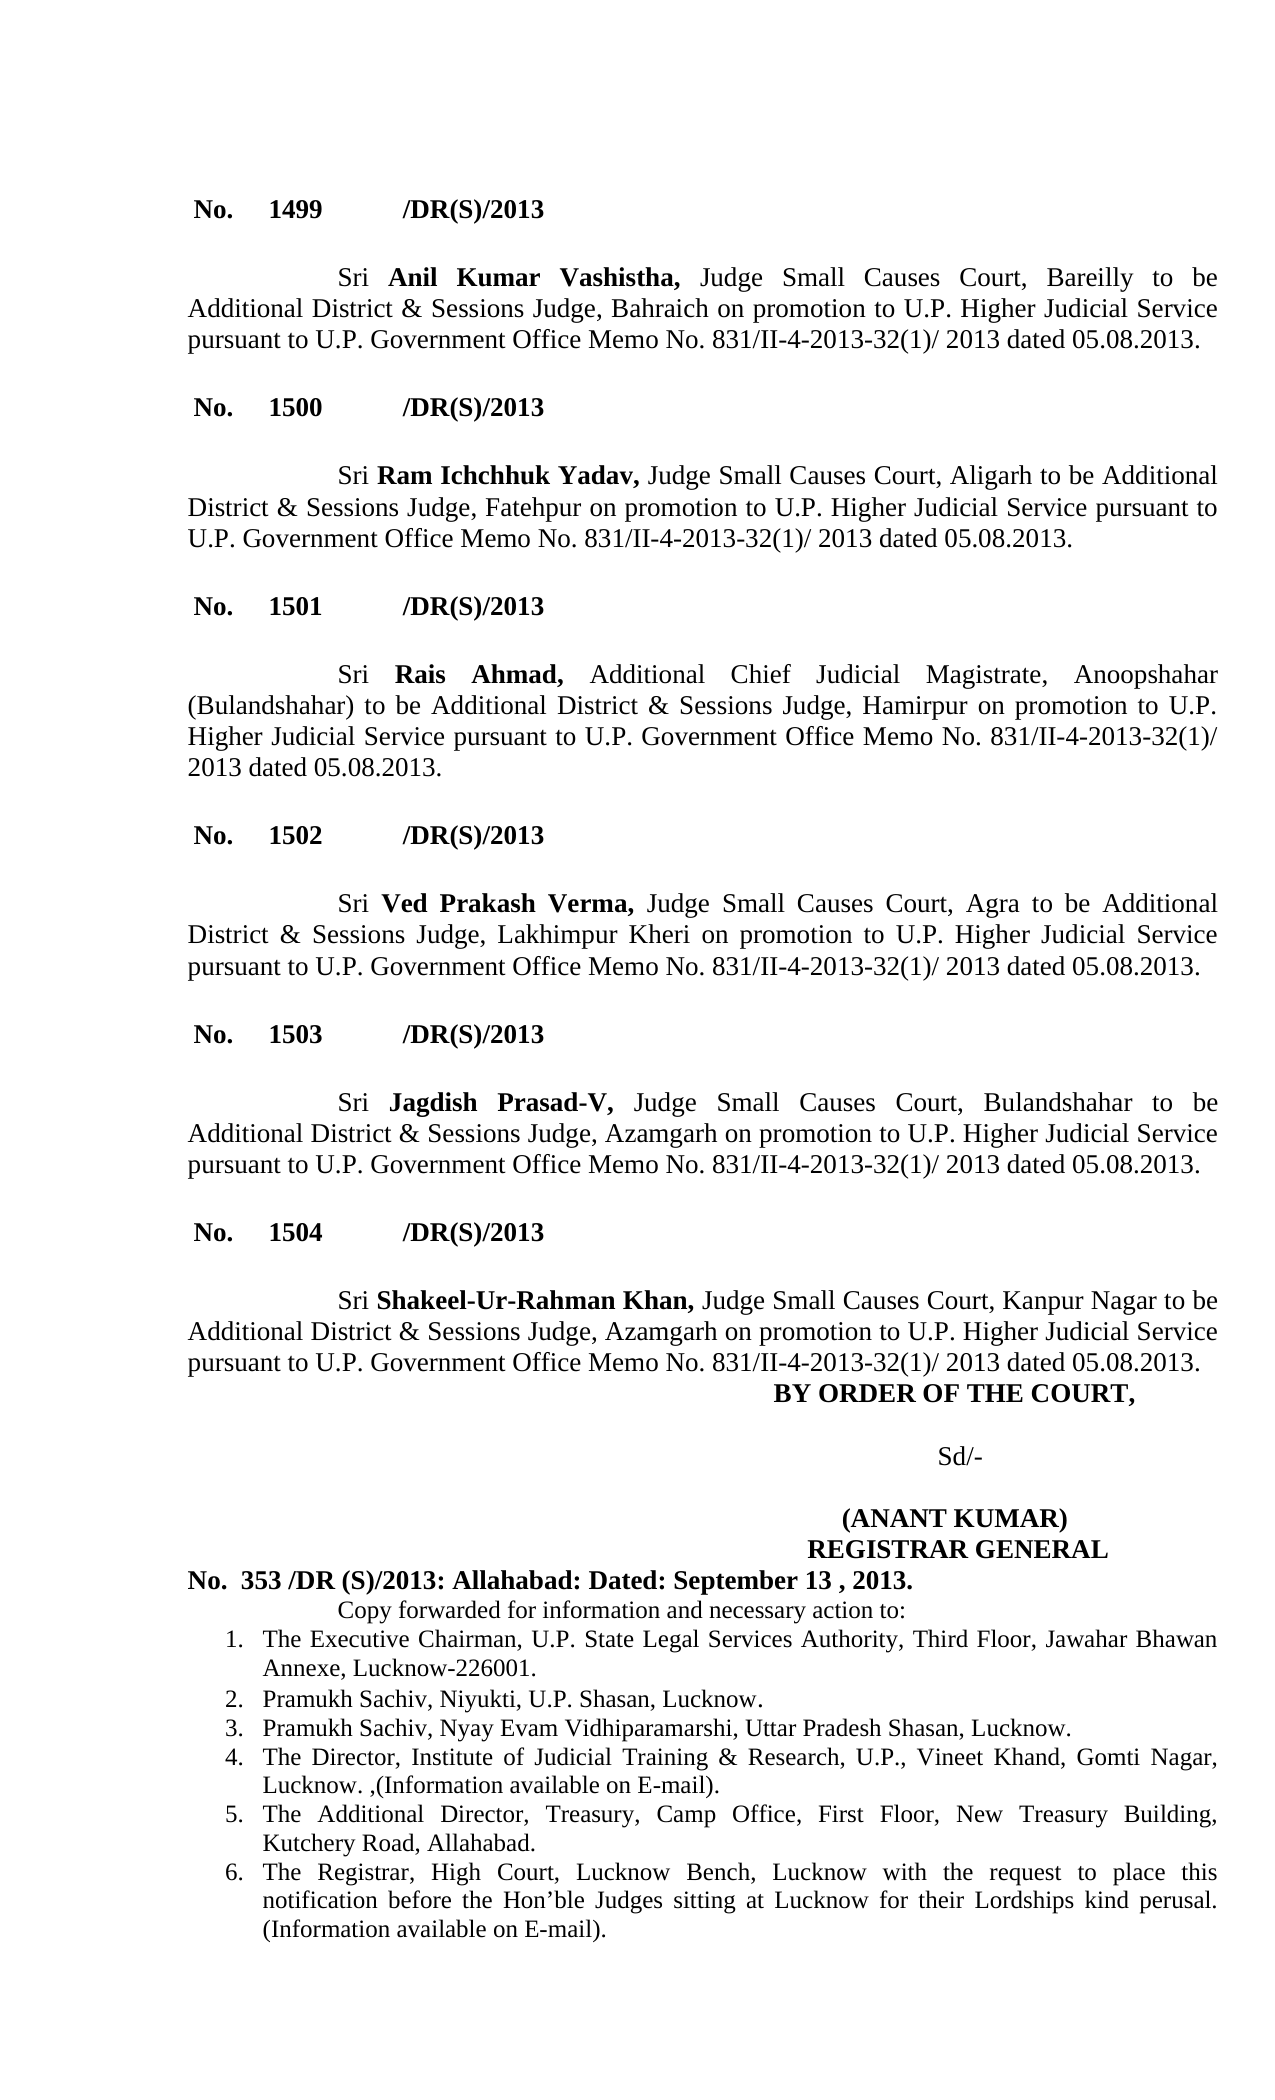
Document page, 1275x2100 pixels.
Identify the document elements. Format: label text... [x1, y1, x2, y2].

text Sri Ram Ichchhuk Yadav, Judge Small Causes Court, Aligarh to be Additional District & Sessions Judge, Fatehpur on promotion to U.P. Higher Judicial Service pursuant to U.P. Government Office Memo No. 831/II-4-2013-32(1)/ 2013 dated 05.08.2013. [187, 459, 1219, 553]
text Sri Anil Kumar Vashistha, Judge Small Causes Court, Bareilly to be Additional District & Sessions Judge, Bahraich on promotion to U.P. Higher Judicial Service pursuant to U.P. Government Office Memo No. 831/II-4-2013-32(1)/ 2013 dated 05.08.2013. [187, 261, 1219, 355]
table_header 1503 [263, 1012, 397, 1054]
list Pramukh Sachiv, Nyay Evam Vidhiparamarshi, Uttar Pradesh Shasan, Lucknow. [225, 1713, 1219, 1742]
table_header /DR(S)/2013 [397, 1012, 700, 1054]
table_header 1499 [263, 187, 397, 230]
table_header /DR(S)/2013 [397, 1210, 700, 1253]
table_header No. [188, 1210, 262, 1253]
table_header No. [188, 187, 262, 230]
list The Executive Chairman, U.P. State Legal Services Authority, Third Floor, Jawahar Bhawan Annexe, Lucknow-226001. [225, 1624, 1219, 1682]
list The Director, Institute of Judicial Training & Research, U.P., Vineet Khand, Gomti Nagar, Lucknow. ,(Information available on E-mail). [225, 1742, 1219, 1799]
table_header /DR(S)/2013 [397, 187, 700, 230]
text Sri Shakeel-Ur-Rahman Khan, Judge Small Causes Court, Kanpur Nagar to be Additional District & Sessions Judge, Azamgarh on promotion to U.P. Higher Judicial Service pursuant to U.P. Government Office Memo No. 831/II-4-2013-32(1)/ 2013 dated 05.08.2013. [187, 1284, 1219, 1377]
table_header /DR(S)/2013 [397, 584, 700, 627]
table_header No. [188, 584, 262, 627]
table_header No. [188, 814, 262, 856]
text REGISTRAR GENERAL [637, 1533, 1219, 1564]
text Sri Ved Prakash Verma, Judge Small Causes Court, Agra to be Additional District & Sessions Judge, Lakhimpur Kheri on promotion to U.P. Higher Judicial Service pursuant to U.P. Government Office Memo No. 831/II-4-2013-32(1)/ 2013 dated 05.08.2013. [187, 887, 1219, 981]
table_header No. [188, 1012, 262, 1054]
text BY ORDER OF THE COURT, [562, 1377, 1219, 1409]
text Copy forwarded for information and necessary action to: [262, 1596, 1219, 1624]
list The Registrar, High Court, Lucknow Bench, Lucknow with the request to place this notification before the Hon’ble Judges sitting at Lucknow for their Lordships kind perusal. (Information available on E-mail). [225, 1857, 1219, 1943]
table_header 1504 [263, 1210, 397, 1253]
list Pramukh Sachiv, Niyukti, U.P. Shasan, Lucknow. [225, 1682, 1219, 1713]
text No. 353 /DR (S)/2013: Allahabad: Dated: September 13 , 2013. [187, 1564, 1219, 1596]
table_header 1500 [263, 386, 397, 428]
text Sri Rais Ahmad, Additional Chief Judicial Magistrate, Anoopshahar (Bulandshahar) to be Additional District & Sessions Judge, Hamirpur on promotion to U.P. Higher Judicial Service pursuant to U.P. Government Office Memo No. 831/II-4-2013-32(1)/ 2013 dated 05.08.2013. [187, 658, 1219, 782]
table_header 1501 [263, 584, 397, 627]
text (ANANT KUMAR) [187, 1502, 1221, 1533]
table_header 1502 [263, 814, 397, 856]
text Sri Jagdish Prasad-V, Judge Small Causes Court, Bulandshahar to be Additional District & Sessions Judge, Azamgarh on promotion to U.P. Higher Judicial Service pursuant to U.P. Government Office Memo No. 831/II-4-2013-32(1)/ 2013 dated 05.08.2013. [187, 1086, 1219, 1179]
list The Additional Director, Treasury, Camp Office, First Floor, New Treasury Building, Kutchery Road, Allahabad. [225, 1799, 1219, 1857]
table_header /DR(S)/2013 [397, 386, 700, 428]
text Sd/- [187, 1440, 1219, 1471]
table_header No. [188, 386, 262, 428]
table_header /DR(S)/2013 [397, 814, 700, 856]
